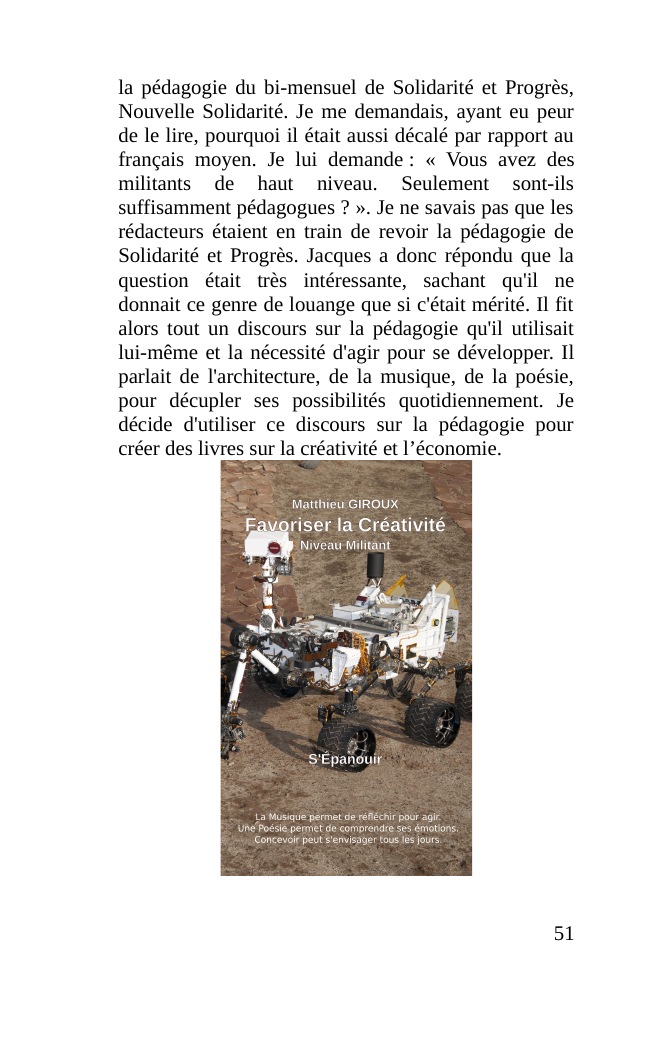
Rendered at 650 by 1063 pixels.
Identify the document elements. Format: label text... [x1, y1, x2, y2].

text la pédagogie du bi-mensuel de Solidarité et Progrès, Nouvelle Solidarité. Je me demandais, ayant eu peur de le lire, pourquoi il était aussi décalé par rapport au français moyen. Je lui demande : « Vous avez des militants de haut niveau. Seulement sont-ils suffisamment pédagogues ? ». Je ne savais pas que les rédacteurs étaient en train de revoir la pédagogie de Solidarité et Progrès. Jacques a donc répondu que la question était très intéressante, sachant qu'il ne donnait ce genre de louange que si c'était mérité. Il fit alors tout un discours sur la pédagogie qu'il utilisait lui-même et la nécessité d'agir pour se développer. Il parlait de l'architecture, de la musique, de la poésie, pour décupler ses possibilités quotidiennement. Je décide d'utiliser ce discours sur la pédagogie pour créer des livres sur la créativité et l’économie. [118, 75, 574, 460]
picture [220, 460, 473, 876]
